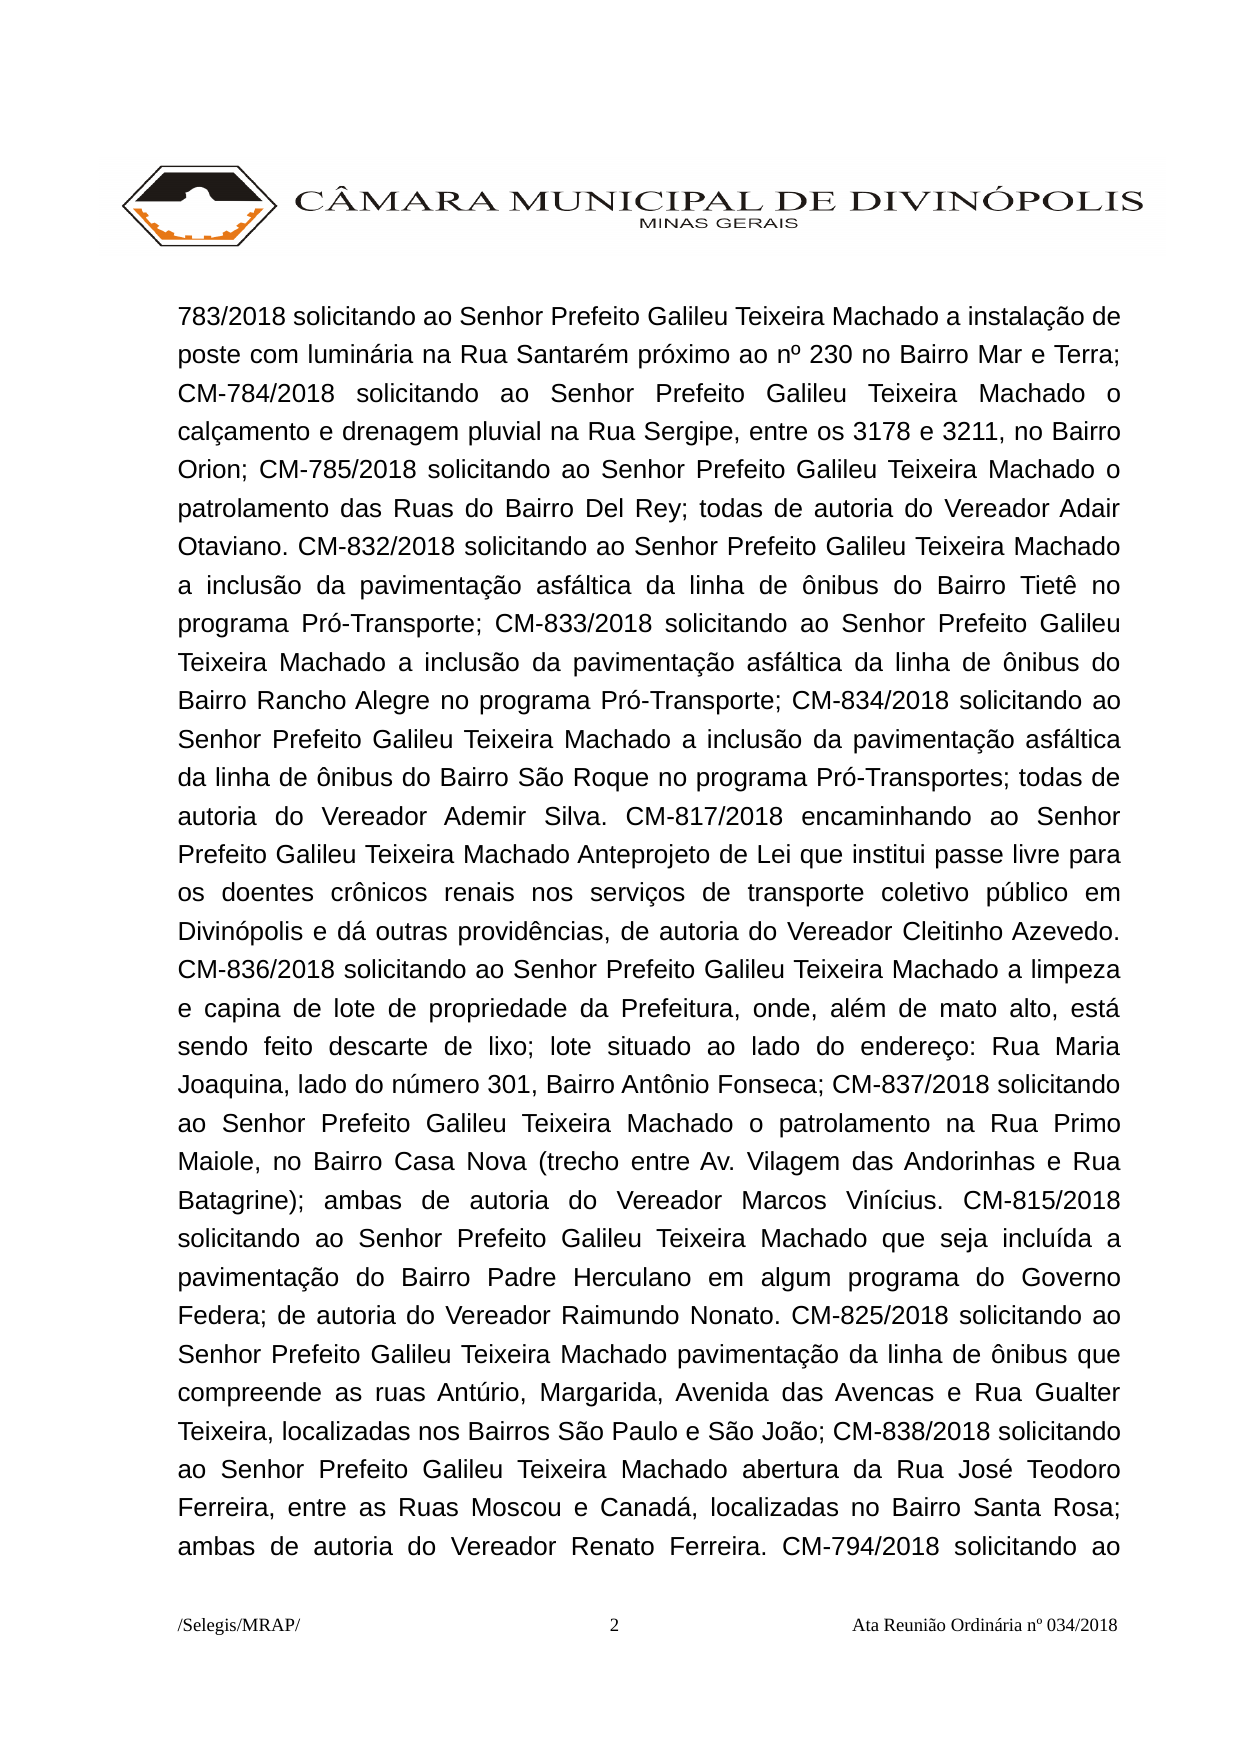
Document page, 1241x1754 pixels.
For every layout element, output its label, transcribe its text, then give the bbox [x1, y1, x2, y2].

text 783/2018 solicitando ao Senhor Prefeito Galileu Teixeira Machado a instalação de poste com luminária na Rua Santarém próximo ao nº 230 no Bairro Mar e Terra; CM-784/2018 solicitando ao Senhor Prefeito Galileu Teixeira Machado o calçamento e drenagem pluvial na Rua Sergipe, entre os 3178 e 3211, no Bairro Orion; CM-785/2018 solicitando ao Senhor Prefeito Galileu Teixeira Machado o patrolamento das Ruas do Bairro Del Rey; todas de autoria do Vereador Adair Otaviano. CM-832/2018 solicitando ao Senhor Prefeito Galileu Teixeira Machado a inclusão da pavimentação asfáltica da linha de ônibus do Bairro Tietê no programa Pró-Transporte; CM-833/2018 solicitando ao Senhor Prefeito Galileu Teixeira Machado a inclusão da pavimentação asfáltica da linha de ônibus do Bairro Rancho Alegre no programa Pró-Transporte; CM-834/2018 solicitando ao Senhor Prefeito Galileu Teixeira Machado a inclusão da pavimentação asfáltica da linha de ônibus do Bairro São Roque no programa Pró-Transportes; todas de autoria do Vereador Ademir Silva. CM-817/2018 encaminhando ao Senhor Prefeito Galileu Teixeira Machado Anteprojeto de Lei que institui passe livre para os doentes crônicos renais nos serviços de transporte coletivo público em Divinópolis e dá outras providências, de autoria do Vereador Cleitinho Azevedo. CM-836/2018 solicitando ao Senhor Prefeito Galileu Teixeira Machado a limpeza e capina de lote de propriedade da Prefeitura, onde, além de mato alto, está sendo feito descarte de lixo; lote situado ao lado do endereço: Rua Maria Joaquina, lado do número 301, Bairro Antônio Fonseca; CM-837/2018 solicitando ao Senhor Prefeito Galileu Teixeira Machado o patrolamento na Rua Primo Maiole, no Bairro Casa Nova (trecho entre Av. Vilagem das Andorinhas e Rua Batagrine); ambas de autoria do Vereador Marcos Vinícius. CM-815/2018 solicitando ao Senhor Prefeito Galileu Teixeira Machado que seja incluída a pavimentação do Bairro Padre Herculano em algum programa do Governo Federa; de autoria do Vereador Raimundo Nonato. CM-825/2018 solicitando ao Senhor Prefeito Galileu Teixeira Machado pavimentação da linha de ônibus que compreende as ruas Antúrio, Margarida, Avenida das Avencas e Rua Gualter Teixeira, localizadas nos Bairros São Paulo e São João; CM-838/2018 solicitando ao Senhor Prefeito Galileu Teixeira Machado abertura da Rua José Teodoro Ferreira, entre as Ruas Moscou e Canadá, localizadas no Bairro Santa Rosa; ambas de autoria do Vereador Renato Ferreira. CM-794/2018 solicitando ao [177, 294, 1122, 1563]
picture [99, 155, 1166, 257]
